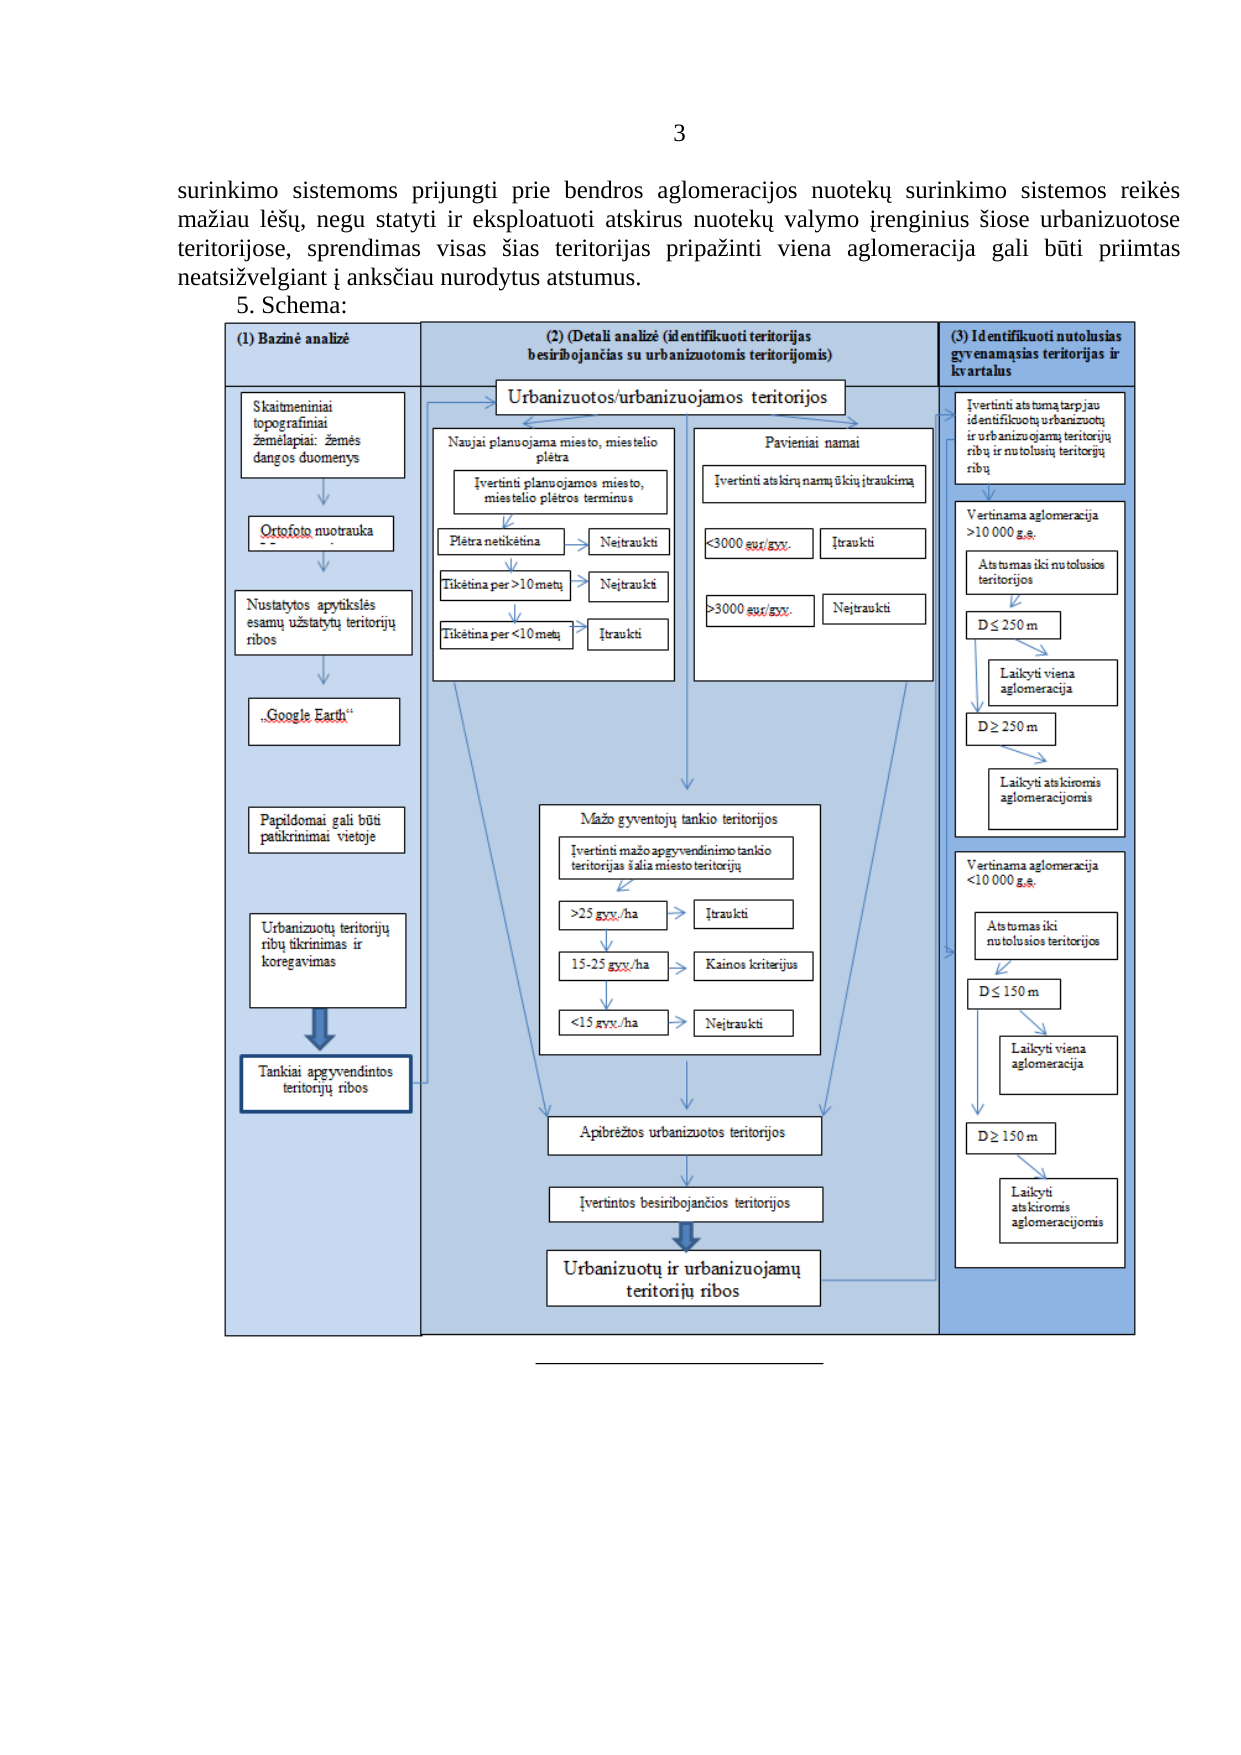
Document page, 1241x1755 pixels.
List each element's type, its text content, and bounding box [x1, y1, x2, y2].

text _______________________ [177, 1338, 1181, 1367]
text surinkimo sistemoms prijungti prie bendros aglomeracijos nuotekų surinkimo sistemos reikės mažiau lėšų, negu statyti ir eksploatuoti atskirus nuotekų valymo įrenginius šiose urbanizuotose teritorijose, sprendimas visas šias teritorijas pripažinti viena aglomeracija gali būti priimtas neatsižvelgiant į anksčiau nurodytus atstumus. [177, 176, 1181, 291]
text 5. Schema: [177, 291, 1181, 319]
